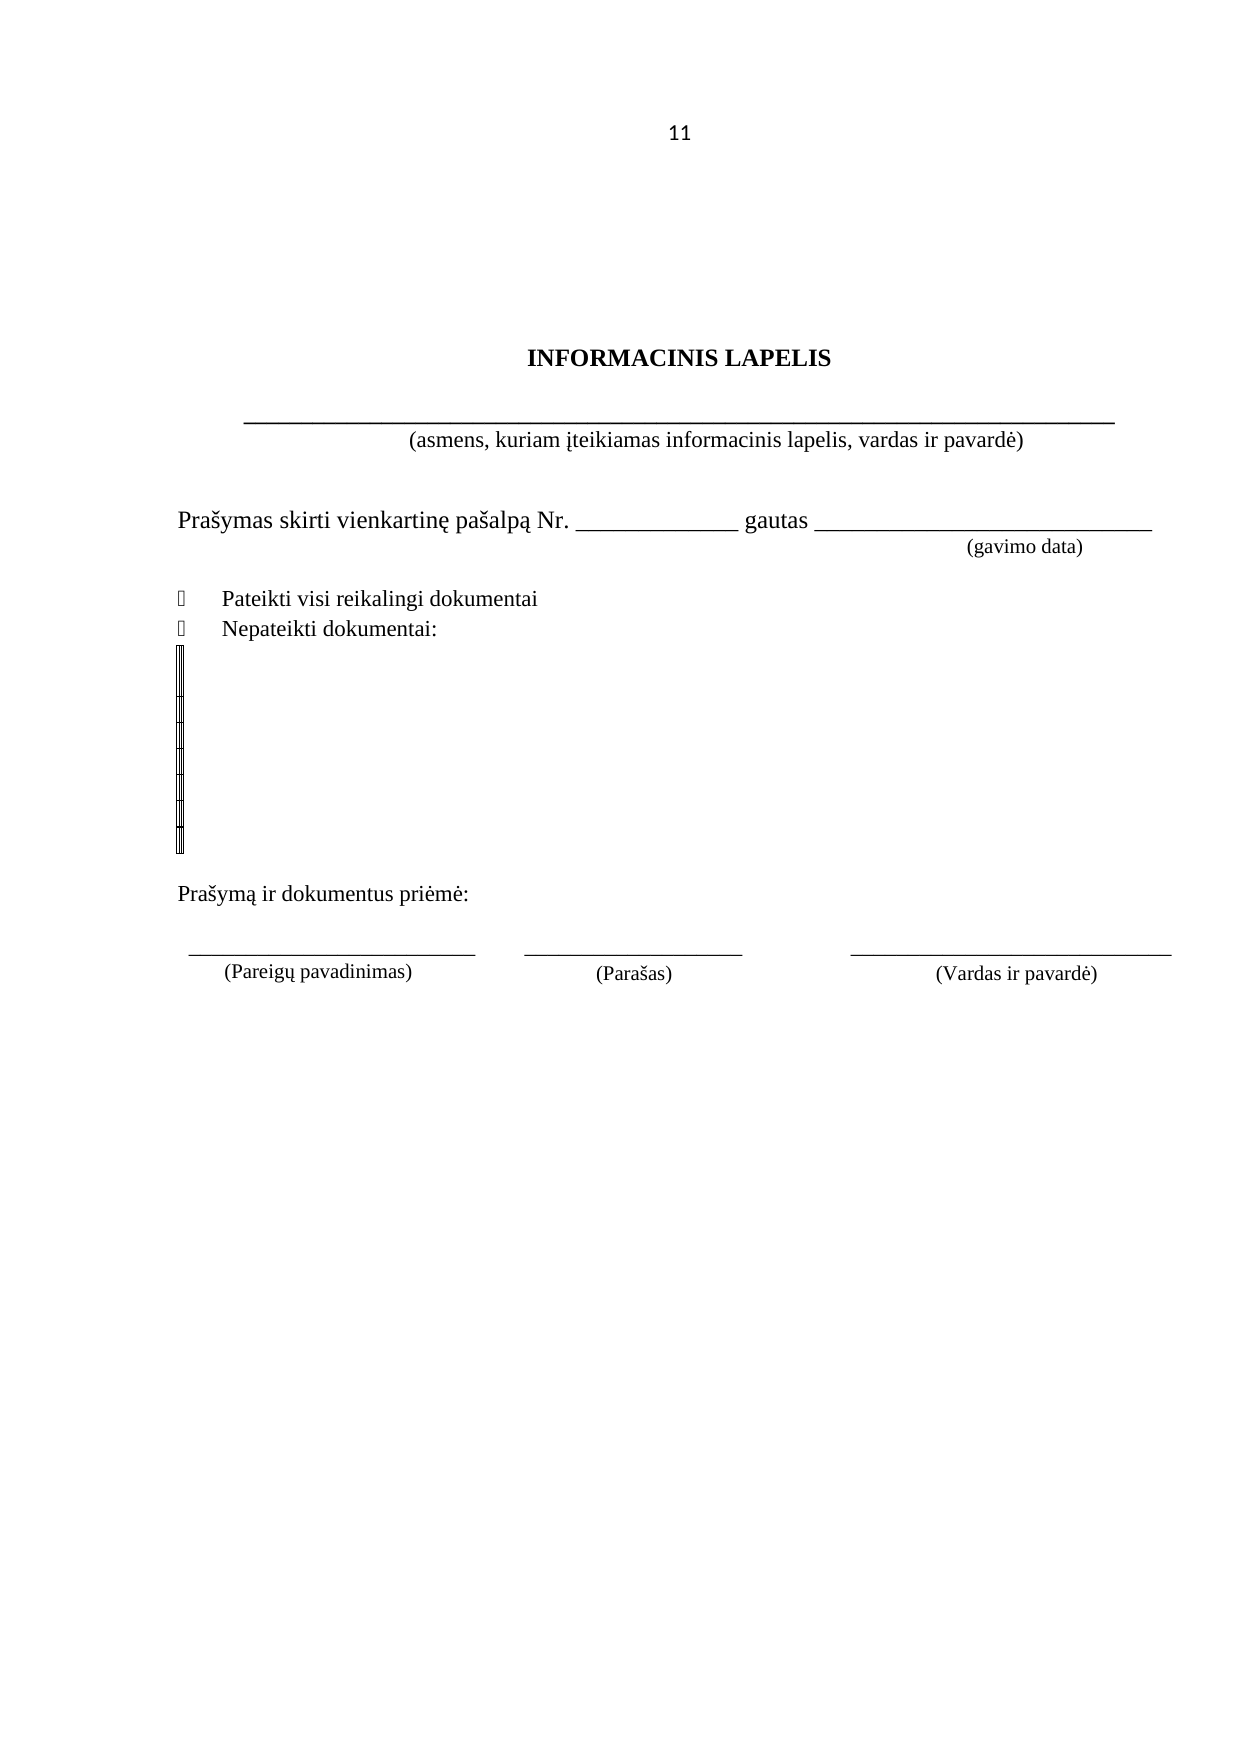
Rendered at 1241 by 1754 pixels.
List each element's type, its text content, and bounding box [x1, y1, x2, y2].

text  Nepateikti dokumentai: [177, 615, 1181, 641]
table_header _________________________ (Pareigų pavadinimas) [177, 933, 507, 985]
text  Pateikti visi reikalingi dokumentai [177, 585, 1181, 611]
text INFORMACINIS LAPELIS [177, 343, 1181, 371]
text Prašymas skirti vienkartinę pašalpą Nr. _____________ gautas ___________________________ [177, 506, 1181, 534]
text (asmens, kuriam įteikiamas informacinis lapelis, vardas ir pavardė) [177, 426, 1181, 453]
text Prašymą ir dokumentus priėmė: [177, 880, 1181, 906]
table_header ___________________ ____________________________ (Parašas) (Vardas ir pavardė) [507, 933, 1186, 985]
text ____________________________________________________________________________ [177, 400, 1181, 426]
text (gavimo data) [177, 534, 1181, 558]
